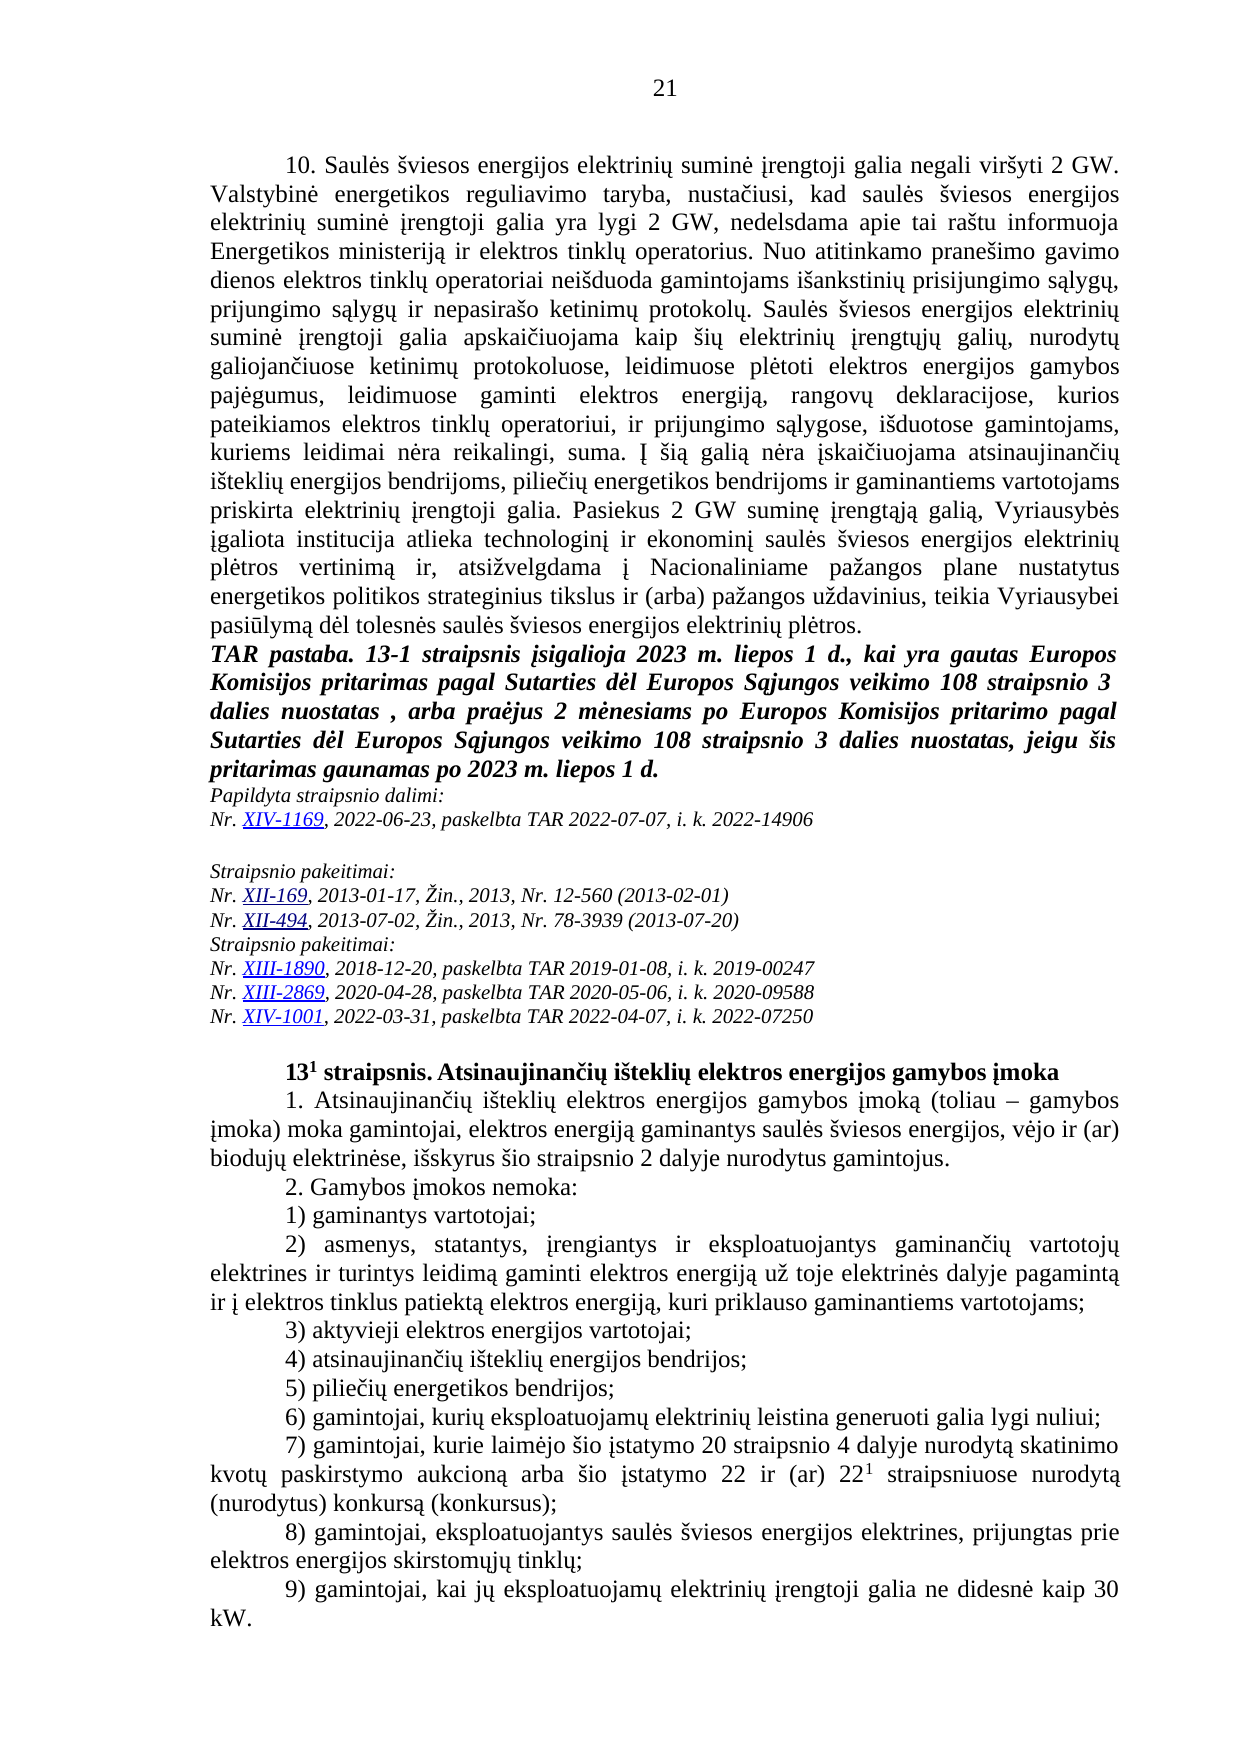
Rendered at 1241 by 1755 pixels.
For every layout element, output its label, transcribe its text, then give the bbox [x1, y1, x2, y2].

text 10. Saulės šviesos energijos elektrinių suminė įrengtoji galia negali viršyti 2 GW. Valstybinė energetikos reguliavimo taryba, nustačiusi, kad saulės šviesos energijos elektrinių suminė įrengtoji galia yra lygi 2 GW, nedelsdama apie tai raštu informuoja Energetikos ministeriją ir elektros tinklų operatorius. Nuo atitinkamo pranešimo gavimo dienos elektros tinklų operatoriai neišduoda gamintojams išankstinių prisijungimo sąlygų, prijungimo sąlygų ir nepasirašo ketinimų protokolų. Saulės šviesos energijos elektrinių suminė įrengtoji galia apskaičiuojama kaip šių elektrinių įrengtųjų galių, nurodytų galiojančiuose ketinimų protokoluose, leidimuose plėtoti elektros energijos gamybos pajėgumus, leidimuose gaminti elektros energiją, rangovų deklaracijose, kurios pateikiamos elektros tinklų operatoriui, ir prijungimo sąlygose, išduotose gamintojams, kuriems leidimai nėra reikalingi, suma. Į šią galią nėra įskaičiuojama atsinaujinančių išteklių energijos bendrijoms, piliečių energetikos bendrijoms ir gaminantiems vartotojams priskirta elektrinių įrengtoji galia. Pasiekus 2 GW suminę įrengtąją galią, Vyriausybės įgaliota institucija atlieka technologinį ir ekonominį saulės šviesos energijos elektrinių plėtros vertinimą ir, atsižvelgdama į Nacionaliniame pažangos plane nustatytus energetikos politikos strateginius tikslus ir (arba) pažangos uždavinius, teikia Vyriausybei pasiūlymą dėl tolesnės saulės šviesos energijos elektrinių plėtros. [210, 150, 1120, 639]
text 3) aktyvieji elektros energijos vartotojai; [210, 1315, 1120, 1344]
text 1) gaminantys vartotojai; [210, 1200, 1120, 1229]
text 2. Gamybos įmokos nemoka: [210, 1172, 1120, 1200]
text 7) gamintojai, kurie laimėjo šio įstatymo 20 straipsnio 4 dalyje nurodytą skatinimo kvotų paskirstymo aukcioną arba šio įstatymo 22 ir (ar) 221 straipsniuose nurodytą (nurodytus) konkursą (konkursus); [210, 1430, 1120, 1517]
text 9) gamintojai, kai jų eksploatuojamų elektrinių įrengtoji galia ne didesnė kaip 30 kW. [210, 1574, 1120, 1632]
text Nr. XIII-2869, 2020-04-28, paskelbta TAR 2020-05-06, i. k. 2020-09588 [210, 980, 1120, 1004]
text Nr. XII-494, 2013-07-02, Žin., 2013, Nr. 78-3939 (2013-07-20) [210, 907, 1120, 932]
text 5) piliečių energetikos bendrijos; [210, 1373, 1120, 1402]
text 8) gamintojai, eksploatuojantys saulės šviesos energijos elektrines, prijungtas prie elektros energijos skirstomųjų tinklų; [210, 1517, 1120, 1574]
text Nr. XII-169, 2013-01-17, Žin., 2013, Nr. 12-560 (2013-02-01) [210, 883, 1120, 907]
text Nr. XIII-1890, 2018-12-20, paskelbta TAR 2019-01-08, i. k. 2019-00247 [210, 956, 1120, 980]
text TAR pastaba. 13-1 straipsnis įsigalioja 2023 m. liepos 1 d., kai yra gautas Europos Komisijos pritarimas pagal Sutarties dėl Europos Sąjungos veikimo 108 straipsnio 3 dalies nuostatas , arba praėjus 2 mėnesiams po Europos Komisijos pritarimo pagal Sutarties dėl Europos Sąjungos veikimo 108 straipsnio 3 dalies nuostatas, jeigu šis pritarimas gaunamas po 2023 m. liepos 1 d. [210, 639, 1120, 782]
text Papildyta straipsnio dalimi: [210, 782, 1120, 807]
text Straipsnio pakeitimai: [210, 859, 1120, 883]
text 1. Atsinaujinančių išteklių elektros energijos gamybos įmoką (toliau – gamybos įmoka) moka gamintojai, elektros energiją gaminantys saulės šviesos energijos, vėjo ir (ar) biodujų elektrinėse, išskyrus šio straipsnio 2 dalyje nurodytus gamintojus. [210, 1085, 1120, 1172]
text 6) gamintojai, kurių eksploatuojamų elektrinių leistina generuoti galia lygi nuliui; [210, 1402, 1120, 1430]
text Nr. XIV-1169, 2022-06-23, paskelbta TAR 2022-07-07, i. k. 2022-14906 [210, 807, 1120, 831]
text 131 straipsnis. Atsinaujinančių išteklių elektros energijos gamybos įmoka [210, 1057, 1120, 1085]
text 2) asmenys, statantys, įrengiantys ir eksploatuojantys gaminančių vartotojų elektrines ir turintys leidimą gaminti elektros energiją už toje elektrinės dalyje pagamintą ir į elektros tinklus patiektą elektros energiją, kuri priklauso gaminantiems vartotojams; [210, 1229, 1120, 1315]
text Straipsnio pakeitimai: [210, 932, 1120, 956]
text 4) atsinaujinančių išteklių energijos bendrijos; [210, 1344, 1120, 1373]
text Nr. XIV-1001, 2022-03-31, paskelbta TAR 2022-04-07, i. k. 2022-07250 [210, 1004, 1120, 1028]
